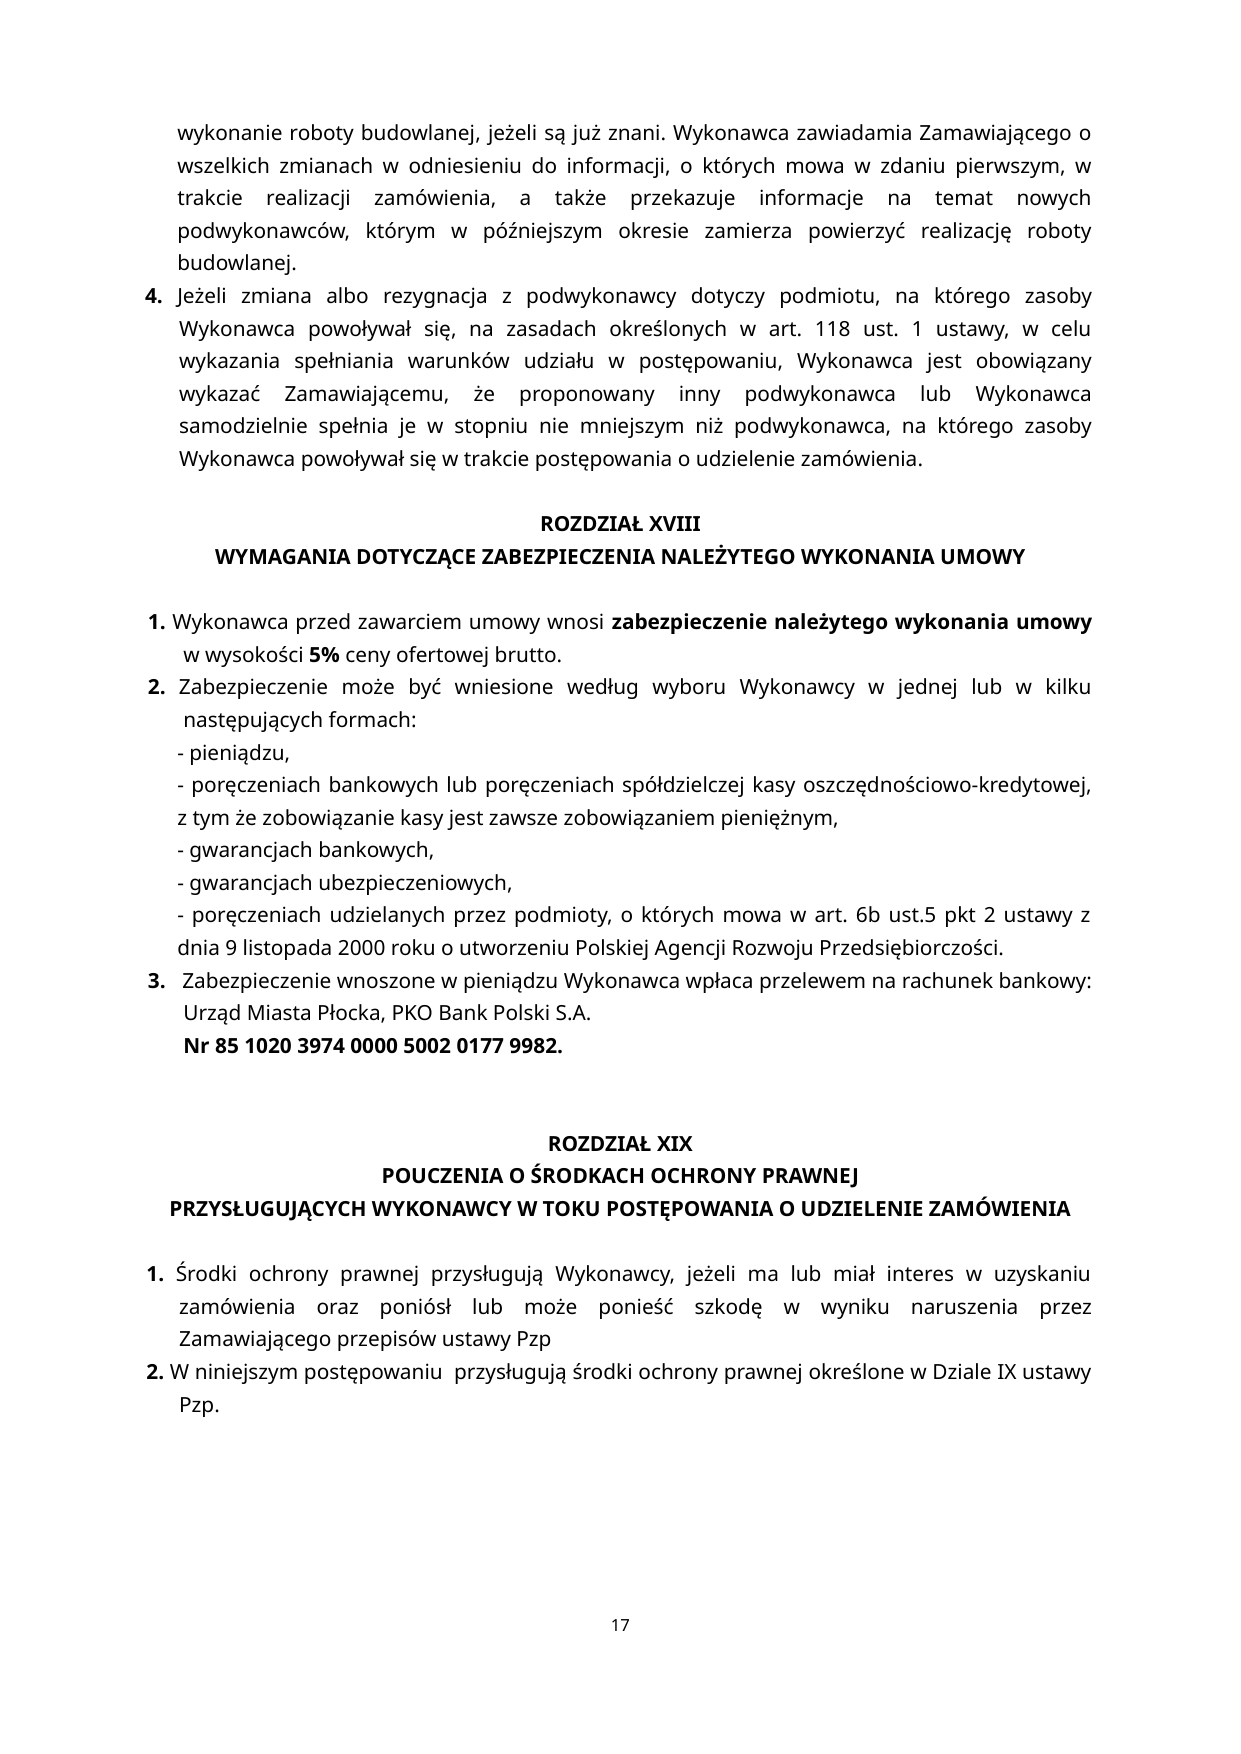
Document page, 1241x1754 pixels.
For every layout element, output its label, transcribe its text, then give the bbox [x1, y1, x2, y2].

text ROZDZIAŁ XIX [148, 1129, 1093, 1157]
text wykonanie roboty budowlanej, jeżeli są już znani. Wykonawca zawiadamia Zamawiającego o wszelkich zmianach w odniesieniu do informacji, o których mowa w zdaniu pierwszym, w trakcie realizacji zamówienia, a także przekazuje informacje na temat nowych podwykonawców, którym w późniejszym okresie zamierza powierzyć realizację roboty budowlanej. [148, 118, 1093, 277]
text 1. Środki ochrony prawnej przysługują Wykonawcy, jeżeli ma lub miał interes w uzyskaniu zamówienia oraz poniósł lub może ponieść szkodę w wyniku naruszenia przez Zamawiającego przepisów ustawy Pzp [146, 1259, 1093, 1353]
text 4. Jeżeli zmiana albo rezygnacja z podwykonawcy dotyczy podmiotu, na którego zasoby Wykonawca powoływał się, na zasadach określonych w art. 118 ust. 1 ustawy, w celu wykazania spełniania warunków udziału w postępowaniu, Wykonawca jest obowiązany wykazać Zamawiającemu, że proponowany inny podwykonawca lub Wykonawca samodzielnie spełnia je w stopniu nie mniejszym niż podwykonawca, na którego zasoby Wykonawca powoływał się w trakcie postępowania o udzielenie zamówienia. [145, 281, 1093, 473]
text 2. Zabezpieczenie może być wniesione według wyboru Wykonawcy w jednej lub w kilku następujących formach: [148, 672, 1093, 733]
text - poręczeniach bankowych lub poręczeniach spółdzielczej kasy oszczędnościowo-kredytowej, z tym że zobowiązanie kasy jest zawsze zobowiązaniem pieniężnym, [177, 770, 1093, 831]
text WYMAGANIA DOTYCZĄCE ZABEZPIECZENIA NALEŻYTEGO WYKONANIA UMOWY [148, 542, 1093, 570]
text 1. Wykonawca przed zawarciem umowy wnosi zabezpieczenie należytego wykonania umowy w wysokości 5% ceny ofertowej brutto. [148, 607, 1093, 668]
text 3. Zabezpieczenie wnoszone w pieniądzu Wykonawca wpłaca przelewem na rachunek bankowy: Urząd Miasta Płocka, PKO Bank Polski S.A. [148, 966, 1093, 1027]
text ROZDZIAŁ XVIII [148, 509, 1093, 538]
text POUCZENIA O ŚRODKACH OCHRONY PRAWNEJ [148, 1161, 1093, 1190]
text 2. W niniejszym postępowaniu przysługują środki ochrony prawnej określone w Dziale IX ustawy Pzp. [146, 1357, 1093, 1418]
text PRZYSŁUGUJĄCYCH WYKONAWCY W TOKU POSTĘPOWANIA O UDZIELENIE ZAMÓWIENIA [148, 1194, 1093, 1222]
text - pieniądzu, [177, 738, 1093, 766]
text - poręczeniach udzielanych przez podmioty, o których mowa w art. 6b ust.5 pkt 2 ustawy z dnia 9 listopada 2000 roku o utworzeniu Polskiej Agencji Rozwoju Przedsiębiorczości. [177, 901, 1093, 962]
text - gwarancjach ubezpieczeniowych, [177, 868, 1093, 896]
text Nr 85 1020 3974 0000 5002 0177 9982. [148, 1031, 1093, 1059]
text - gwarancjach bankowych, [177, 835, 1093, 864]
